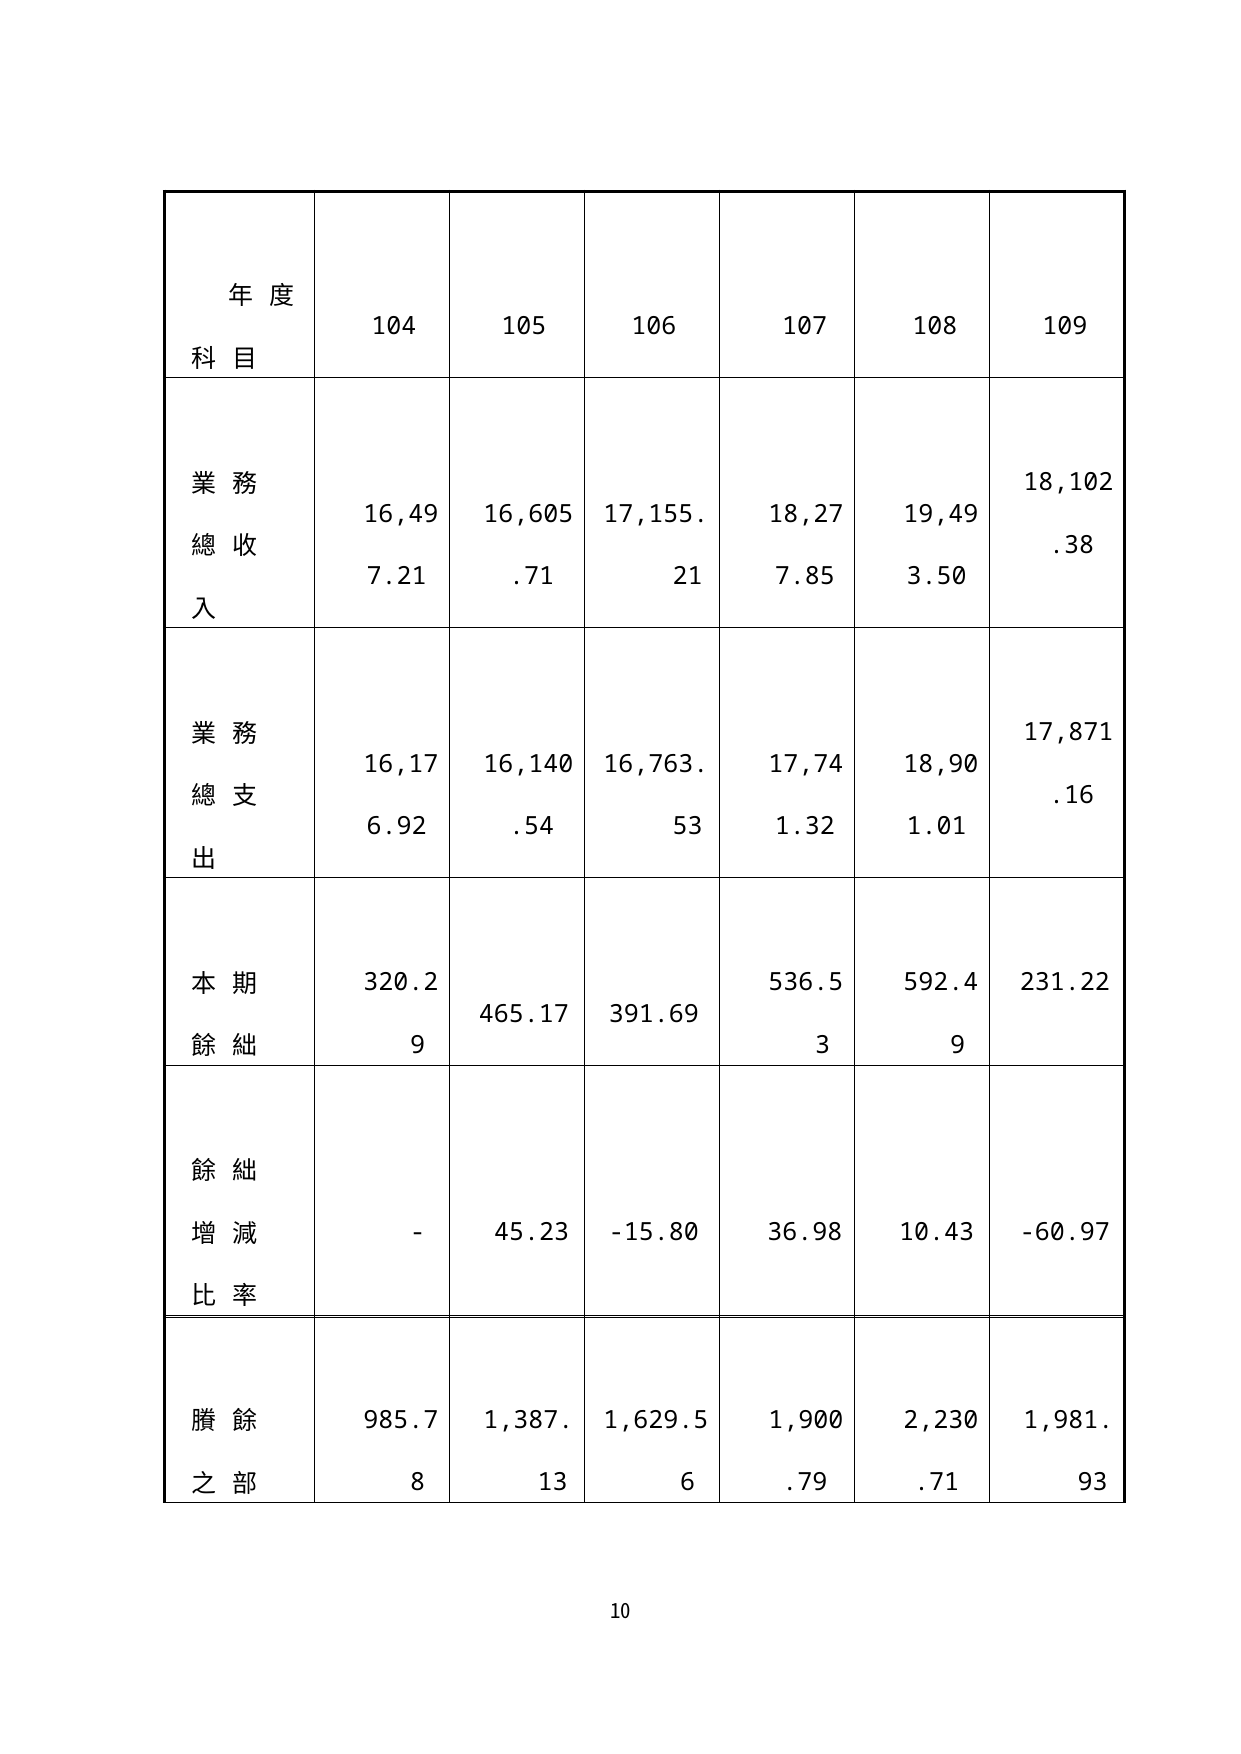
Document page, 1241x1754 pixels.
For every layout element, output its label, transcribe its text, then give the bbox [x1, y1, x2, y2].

table_cell 1,629.56 [585, 1318, 719, 1502]
table_cell 17,155.21 [585, 378, 719, 627]
table_cell 16,605.71 [450, 378, 584, 627]
table_cell 2,230.71 [855, 1318, 989, 1502]
table_cell 45.23 [450, 1066, 584, 1314]
table_header 106 [585, 193, 719, 377]
table_cell 業務總支出 [166, 628, 314, 877]
table_cell 391.69 [585, 878, 719, 1064]
table_cell - [315, 1066, 449, 1314]
table_cell -60.97 [990, 1066, 1123, 1314]
table_cell 業務總收入 [166, 378, 314, 627]
table_cell 18,277.85 [720, 378, 854, 627]
table_cell 賸餘之部 [166, 1318, 314, 1502]
table_header 104 [315, 193, 449, 377]
table_cell 17,871.16 [990, 628, 1123, 877]
table_cell 1,387.13 [450, 1318, 584, 1502]
table_header 107 [720, 193, 854, 377]
table_cell 10.43 [855, 1066, 989, 1314]
table_cell 本期餘絀 [166, 878, 314, 1064]
table_cell 465.17 [450, 878, 584, 1064]
table_cell 16,763.53 [585, 628, 719, 877]
table_header 109 [990, 193, 1123, 377]
table_cell 231.22 [990, 878, 1123, 1064]
table_cell 1,981.93 [990, 1318, 1123, 1502]
table_cell 18,102.38 [990, 378, 1123, 627]
table_header 108 [855, 193, 989, 377]
table_cell 16,140.54 [450, 628, 584, 877]
table_cell 16,497.21 [315, 378, 449, 627]
table_cell 16,176.92 [315, 628, 449, 877]
table_cell 1,900.79 [720, 1318, 854, 1502]
table_cell 17,741.32 [720, 628, 854, 877]
table_cell -15.80 [585, 1066, 719, 1314]
table_header 105 [450, 193, 584, 377]
table_cell 餘絀增減比率 [166, 1066, 314, 1314]
table_cell 19,493.50 [855, 378, 989, 627]
table_cell 536.53 [720, 878, 854, 1064]
table_cell 36.98 [720, 1066, 854, 1314]
table_cell 320.29 [315, 878, 449, 1064]
table_header 年度 科目 [166, 193, 314, 377]
table_cell 592.49 [855, 878, 989, 1064]
table_cell 985.78 [315, 1318, 449, 1502]
table_cell 18,901.01 [855, 628, 989, 877]
